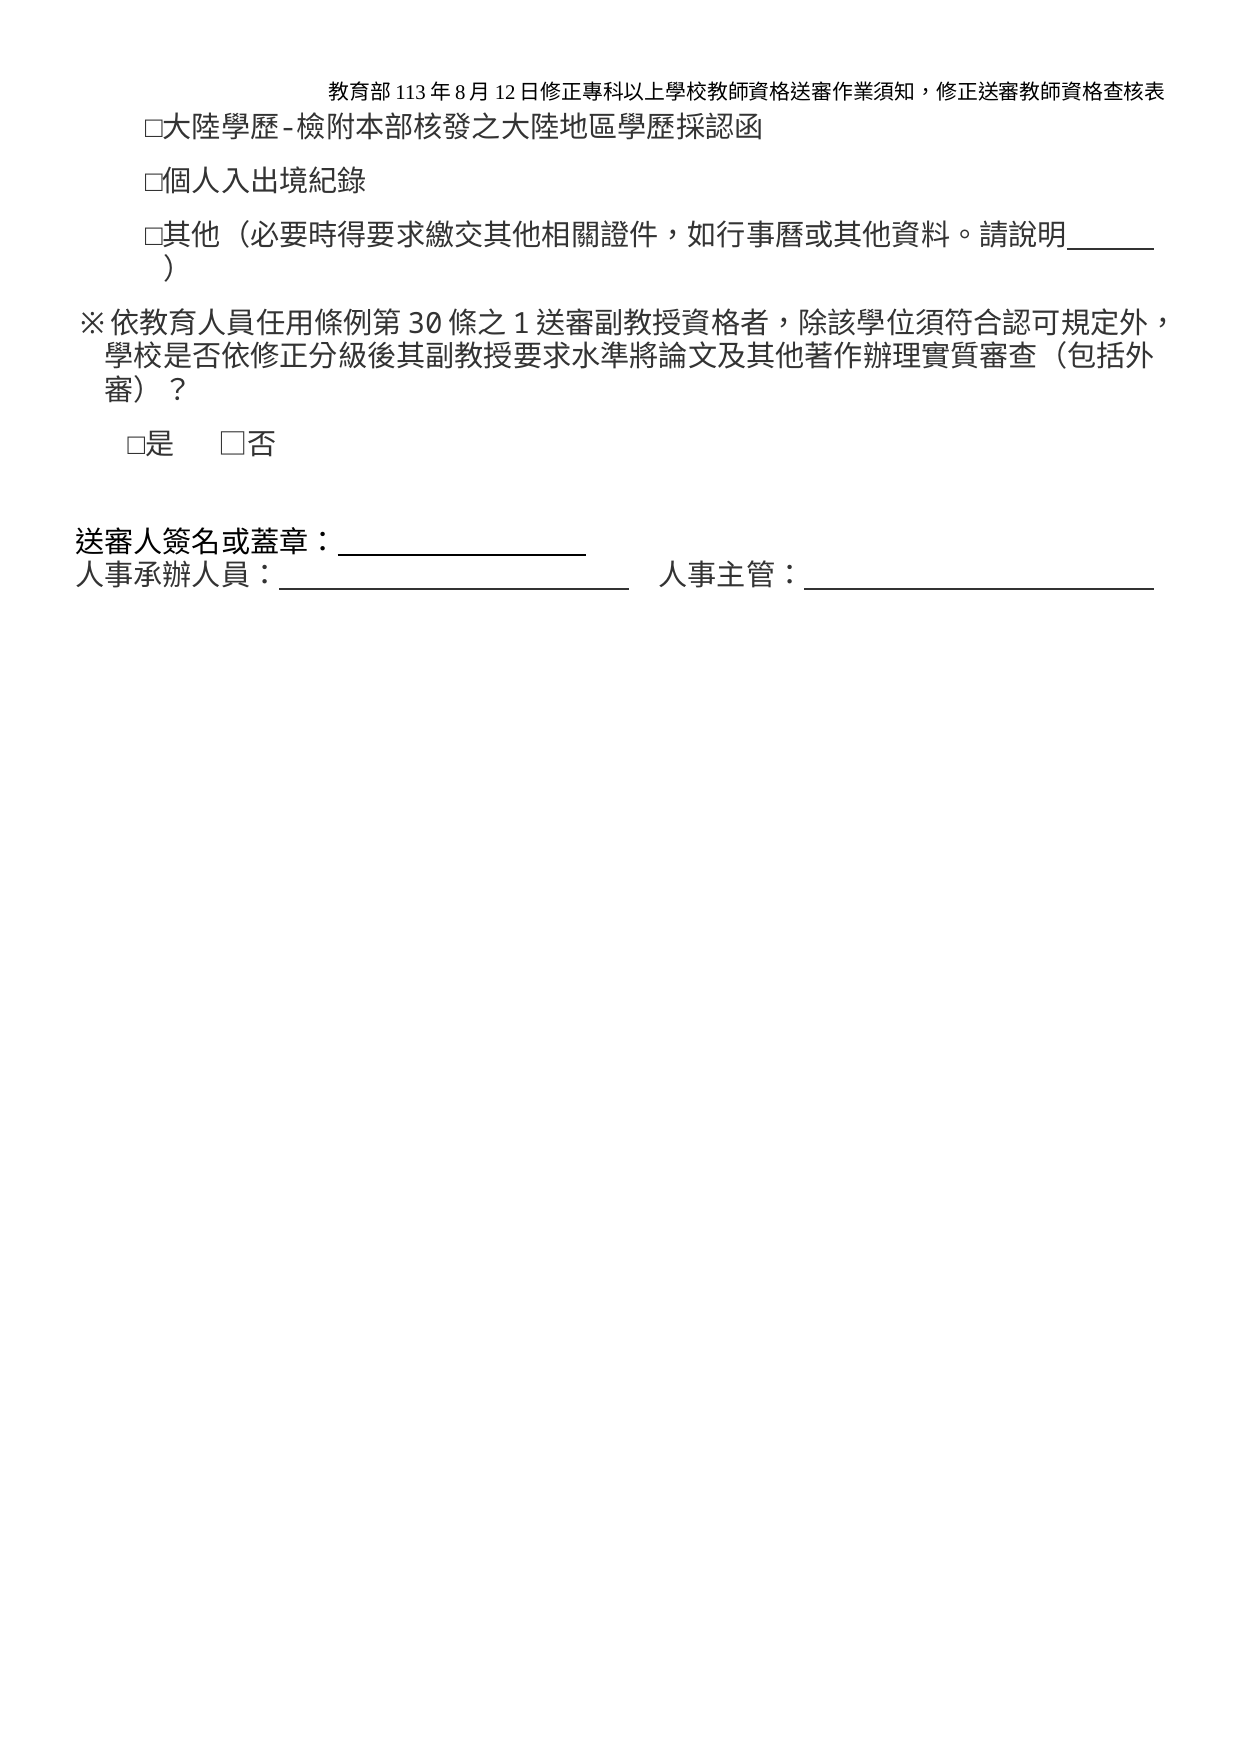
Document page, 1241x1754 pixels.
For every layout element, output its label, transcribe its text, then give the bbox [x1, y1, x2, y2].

text □個人入出境紀錄 [75, 165, 1165, 198]
text □大陸學歷-檢附本部核發之大陸地區學歷採認函 [75, 111, 1165, 144]
text □其他（必要時得要求繳交其他相關證件，如行事曆或其他資料。請說明 ） [75, 219, 1165, 286]
text 人事承辦人員： 人事主管： [75, 559, 1165, 592]
text □是 □否 [75, 427, 1165, 461]
text ※依教育人員任用條例第30條之1送審副教授資格者，除該學位須符合認可規定外，學校是否依修正分級後其副教授要求水準將論文及其他著作辦理實質審查（包括外審）？ [75, 307, 1165, 407]
text 送審人簽名或蓋章： [75, 525, 1165, 559]
